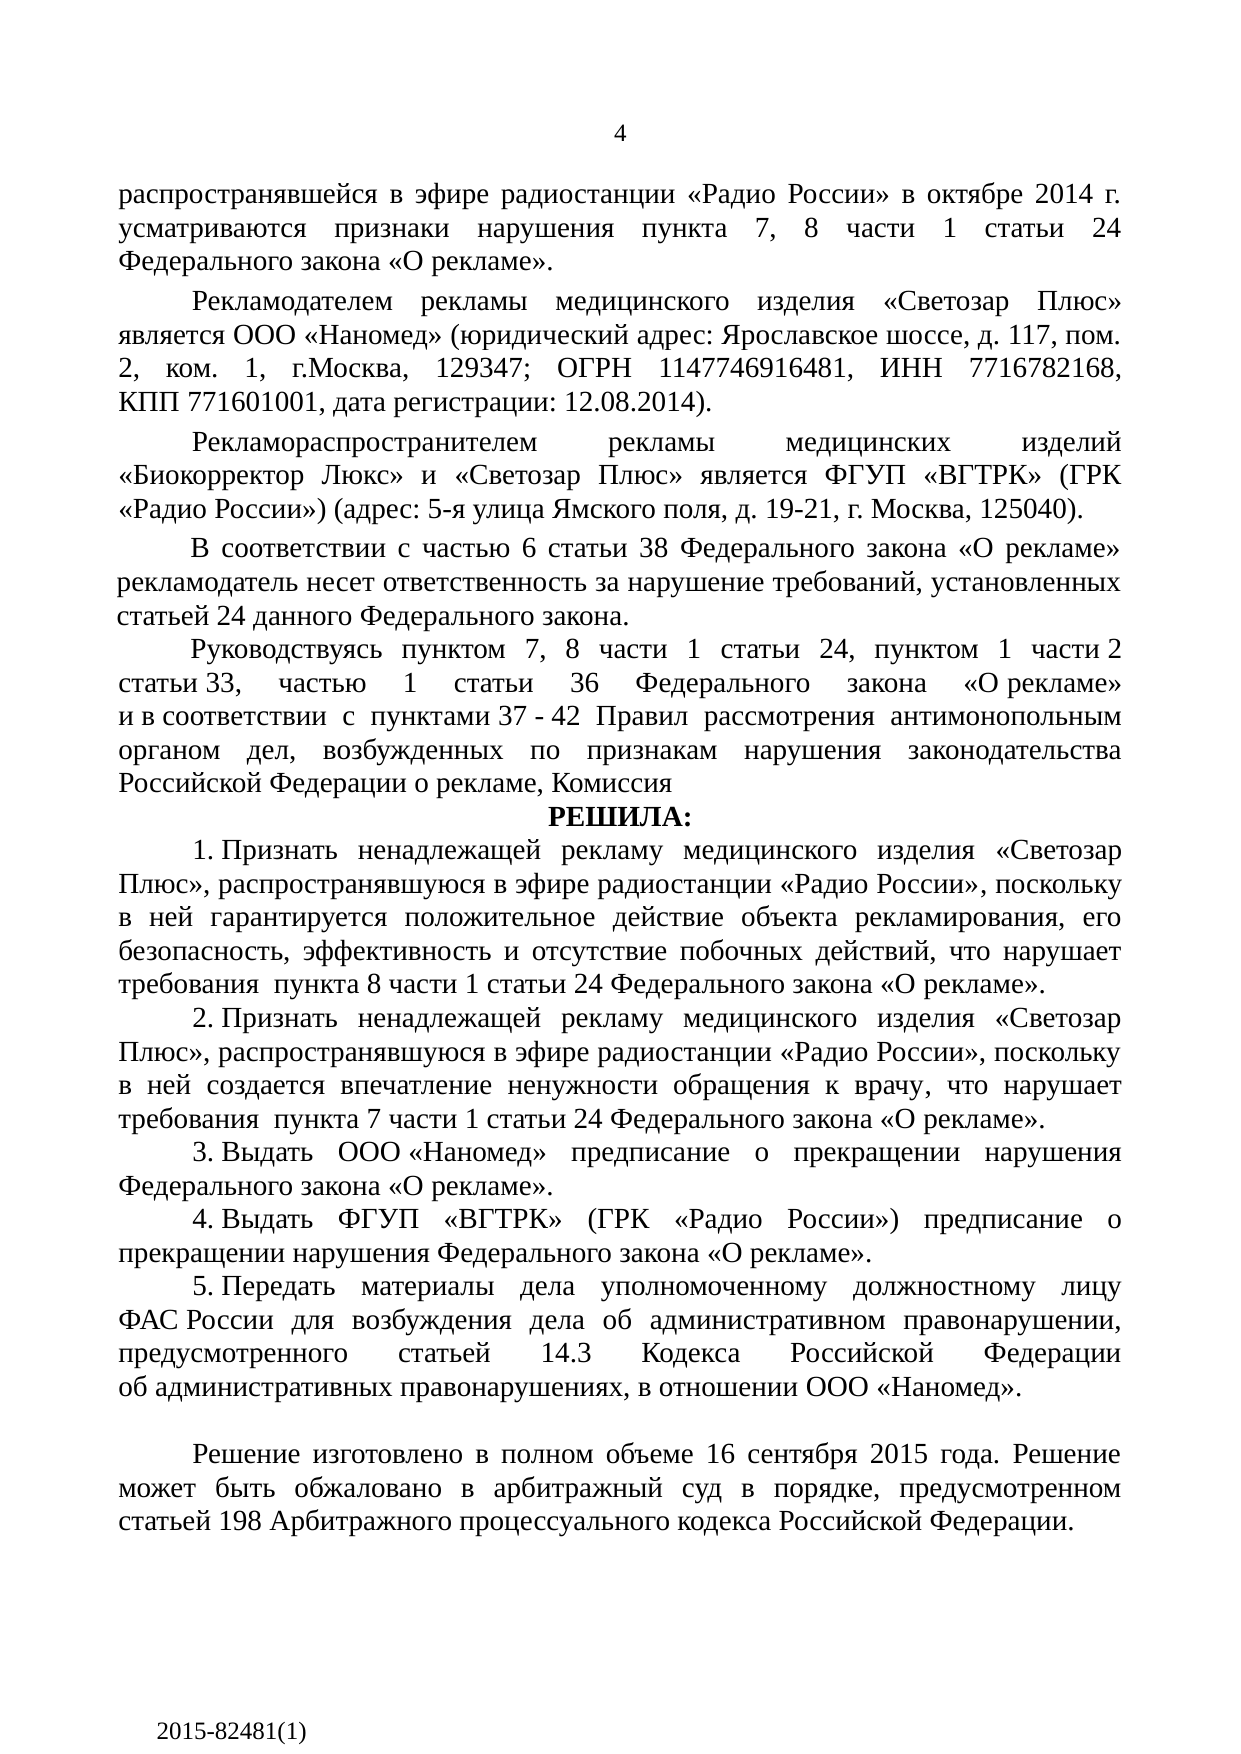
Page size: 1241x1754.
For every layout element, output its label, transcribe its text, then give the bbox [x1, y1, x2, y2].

text 3. Выдать ООО «Наномед» предписание о прекращении нарушения Федерального закона «О рекламе». [118, 1134, 1122, 1201]
text В соответствии с частью 6 статьи 38 Федерального закона «О рекламе» рекламодатель несет ответственность за нарушение требований, установленных статьей 24 данного Федерального закона. [116, 531, 1122, 631]
text Рекламодателем рекламы медицинского изделия «Светозар Плюс» является ООО «Наномед» (юридический адрес: Ярославское шоссе, д. 117, пом. 2, ком. 1, г.Москва, 129347; ОГРН 1147746916481, ИНН 7716782168, КПП 771601001, дата регистрации: 12.08.2014). [118, 283, 1122, 417]
text Рекламораспространителем рекламы медицинских изделий «Биокорректор Люкс» и «Светозар Плюс» является ФГУП «ВГТРК» (ГРК «Радио России») (адрес: 5-я улица Ямского поля, д. 19-21, г. Москва, 125040). [118, 424, 1122, 524]
text 2. Признать ненадлежащей рекламу медицинского изделия «Светозар Плюс», распространявшуюся в эфире радиостанции «Радио России», поскольку в ней создается впечатление ненужности обращения к врачу, что нарушает требования пункта 7 части 1 статьи 24 Федерального закона «О рекламе». [118, 1000, 1122, 1134]
text 1. Признать ненадлежащей рекламу медицинского изделия «Светозар Плюс», распространявшуюся в эфире радиостанции «Радио России», поскольку в ней гарантируется положительное действие объекта рекламирования, его безопасность, эффективность и отсутствие побочных действий, что нарушает требования пункта 8 части 1 статьи 24 Федерального закона «О рекламе». [118, 832, 1122, 1000]
text 4. Выдать ФГУП «ВГТРК» (ГРК «Радио России») предписание о прекращении нарушения Федерального закона «О рекламе». [118, 1201, 1122, 1268]
text Руководствуясь пунктом 7, 8 части 1 статьи 24, пунктом 1 части 2 статьи 33, частью 1 статьи 36 Федерального закона «О рекламе» и в соответствии с пунктами 37 - 42 Правил рассмотрения антимонопольным органом дел, возбужденных по признакам нарушения законодательства Российской Федерации о рекламе, Комиссия [118, 631, 1122, 799]
text Решение изготовлено в полном объеме 16 сентября 2015 года. Решение может быть обжаловано в арбитражный суд в порядке, предусмотренном статьей 198 Арбитражного процессуального кодекса Российской Федерации. [118, 1436, 1122, 1537]
text РЕШИЛА: [118, 799, 1122, 832]
text 5. Передать материалы дела уполномоченному должностному лицу ФАС России для возбуждения дела об административном правонарушении, предусмотренного статьей 14.3 Кодекса Российской Федерации об административных правонарушениях, в отношении ООО «Наномед». [118, 1268, 1122, 1403]
text распространявшейся в эфире радиостанции «Радио России» в октябре 2014 г. усматриваются признаки нарушения пункта 7, 8 части 1 статьи 24 Федерального закона «О рекламе». [118, 176, 1122, 277]
